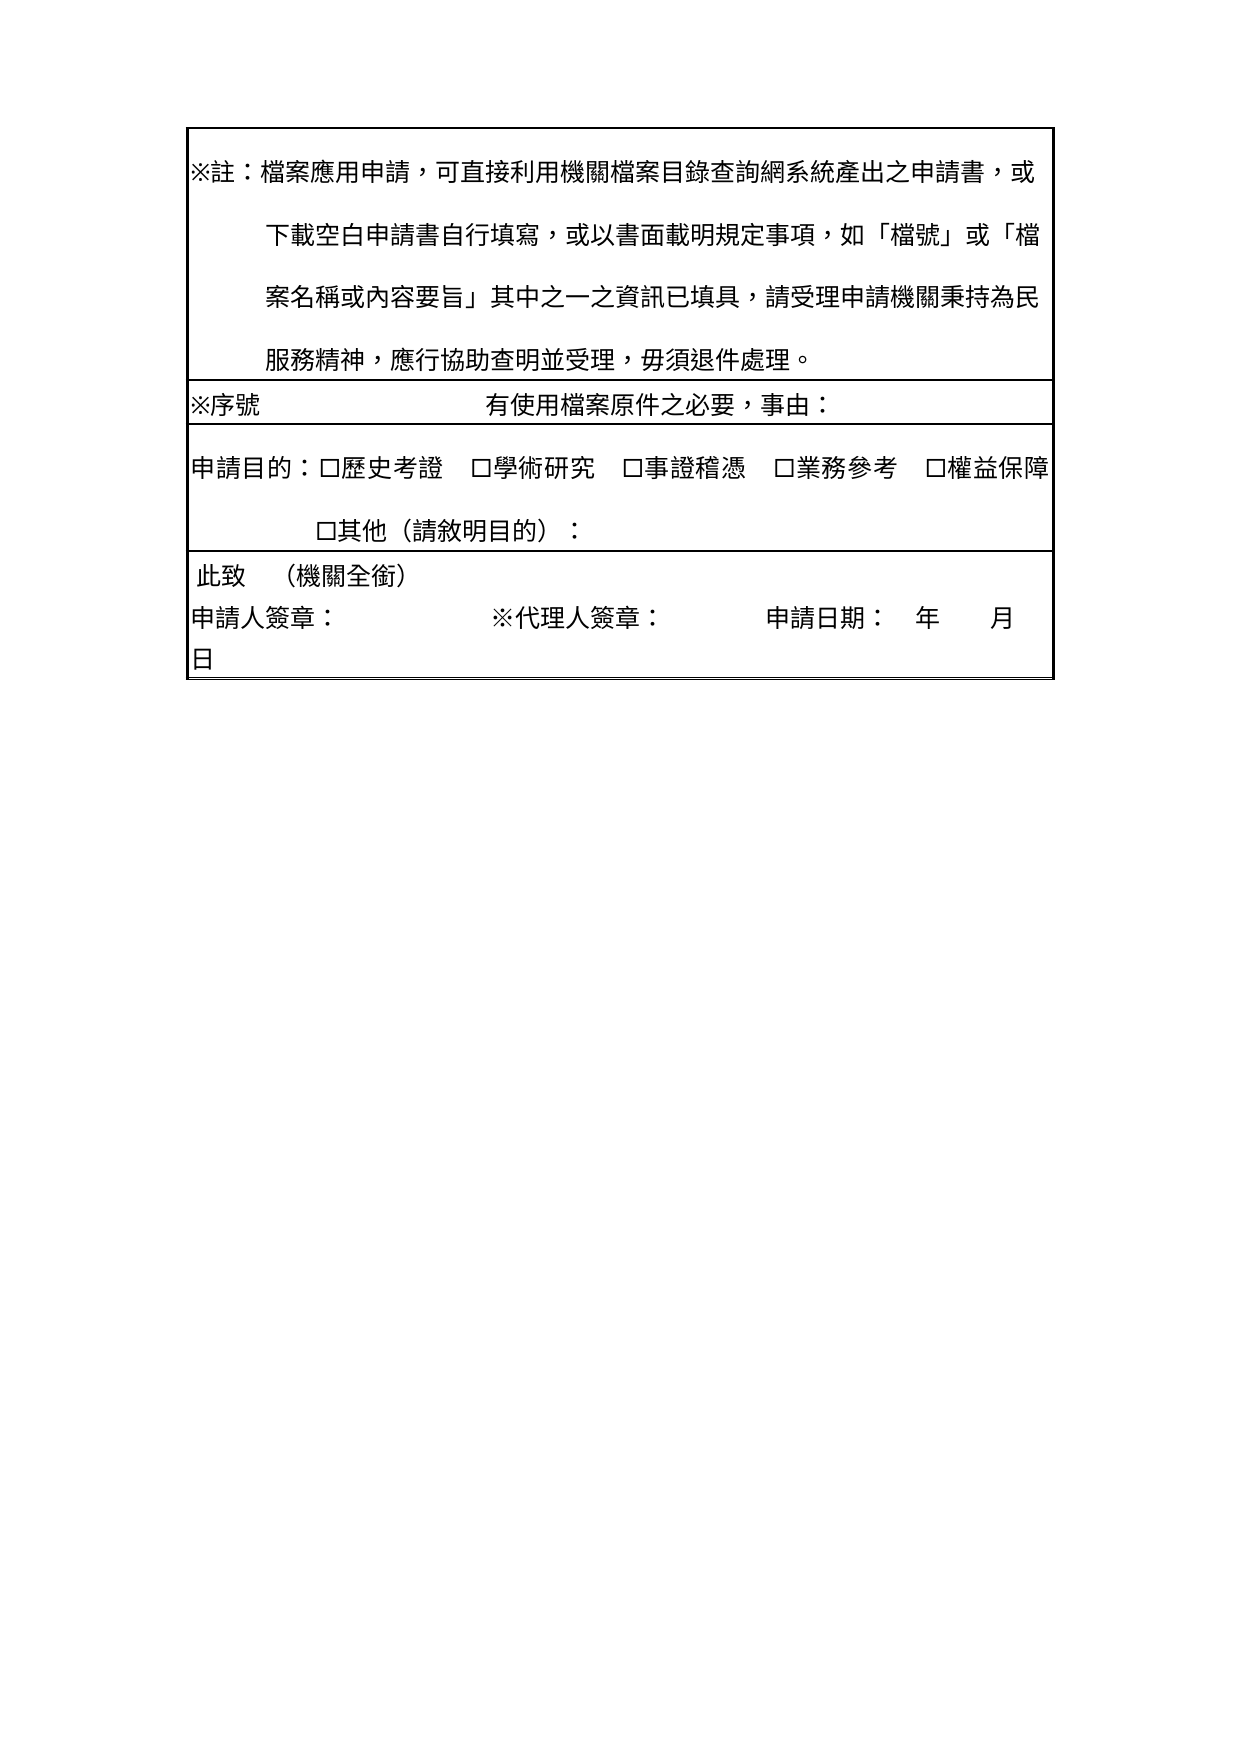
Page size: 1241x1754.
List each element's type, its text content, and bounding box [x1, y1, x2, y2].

table_cell 此致 （機關全銜） 申請人簽章： ※代理人簽章： 申請日期： 年 月 日 [189, 552, 1052, 677]
table_cell ※序號 有使用檔案原件之必要，事由： [189, 381, 1052, 423]
table_cell 申請目的：歷史考證 學術研究 事證稽憑 業務參考 權益保障 其他（請敘明目的）： [189, 425, 1052, 550]
table_cell ※註：檔案應用申請，可直接利用機關檔案目錄查詢網系統產出之申請書，或下載空白申請書自行填寫，或以書面載明規定事項，如「檔號」或「檔案名稱或內容要旨」其中之一之資訊已填具，請受理申請機關秉持為民服務精神，應行協助查明並受理，毋須退件處理。 [189, 129, 1052, 379]
